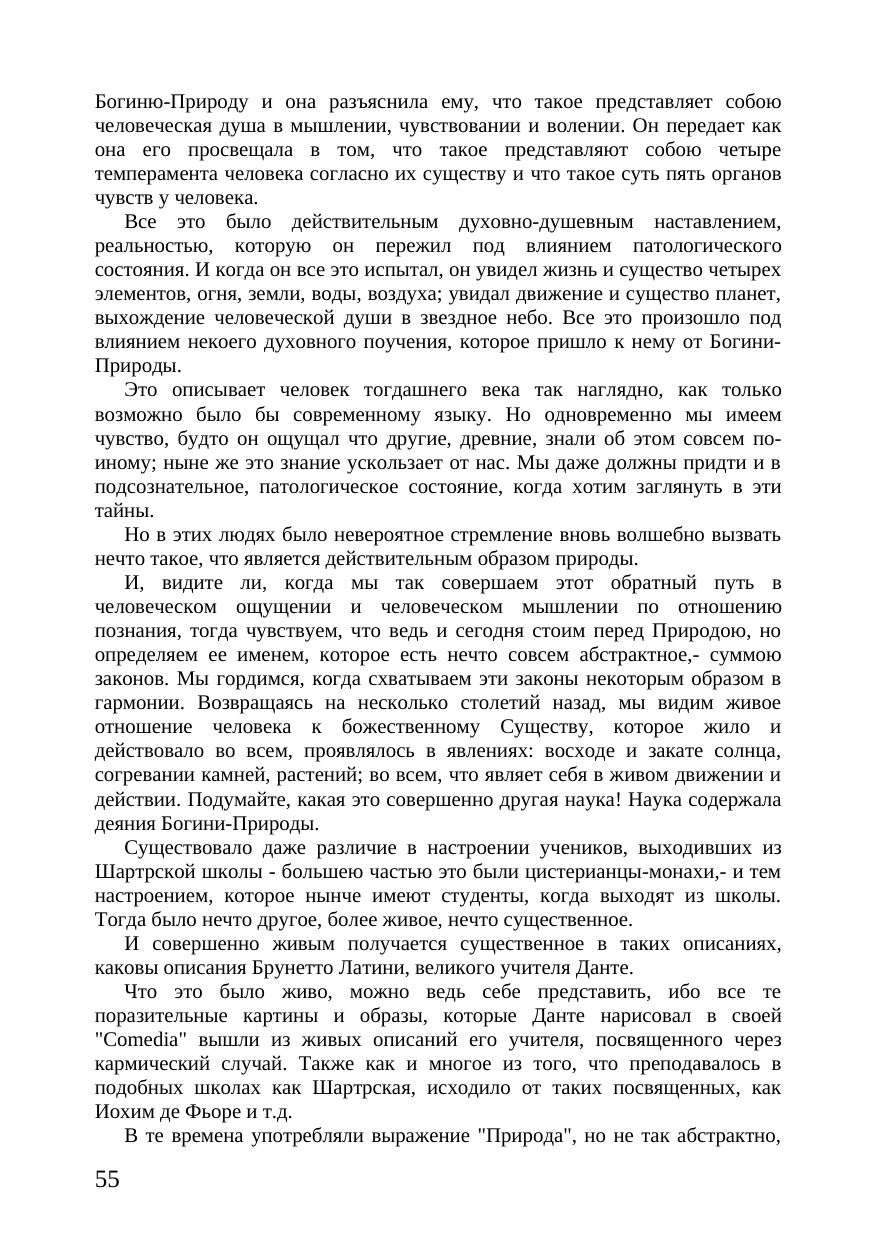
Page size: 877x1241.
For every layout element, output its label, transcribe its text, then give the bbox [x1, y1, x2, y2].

text Что это было живо, можно ведь себе представить, ибо все те поразительные картины и образы, которые Данте нарисовал в своей "Comedia" вышли из живых описаний его учителя, посвященного через кармический случай. Также как и многое из того, что преподавалось в подобных школах как Шартрская, исходило от таких посвященных, как Иохим де Фьоре и т.д. [94, 979, 782, 1123]
text И, видите ли, когда мы так совершаем этот обратный путь в человеческом ощущении и человеческом мышлении по отношению познания, тогда чувствуем, что ведь и сегодня стоим перед Природою, но определяем ее именем, которое есть нечто совсем абстрактное,- суммою законов. Мы гордимся, когда схватываем эти законы некоторым образом в гармонии. Возвращаясь на несколько столетий назад, мы видим живое отношение человека к божественному Существу, которое жило и действовало во всем, проявлялось в явлениях: восходе и закате солнца, согревании камней, растений; во всем, что являет себя в живом движении и действии. Подумайте, какая это совершенно другая наука! Наука содержала деяния Богини-Природы. [94, 570, 782, 834]
text Существовало даже различие в настроении учеников, выходивших из Шартрской школы - большею частью это были цистерианцы-монахи,- и тем настроением, которое нынче имеют студенты, когда выходят из школы. Тогда было нечто другое, более живое, нечто существенное. [94, 834, 782, 931]
text И совершенно живым получается существенное в таких описаниях, каковы описания Брунетто Латини, великого учителя Данте. [94, 931, 782, 979]
text В те времена употребляли выражение "Природа", но не так абстрактно, [94, 1123, 782, 1147]
text Богиню-Природу и она разъяснила ему, что такое представляет собою человеческая душа в мышлении, чувствовании и волении. Он передает как она его просвещала в том, что такое представляют собою четыре темперамента человека согласно их существу и что такое суть пять органов чувств у человека. [94, 89, 782, 209]
text Но в этих людях было невероятное стремление вновь волшебно вызвать нечто такое, что является действительным образом природы. [94, 522, 782, 570]
text Это описывает человек тогдашнего века так наглядно, как только возможно было бы современному языку. Но одновременно мы имеем чувство, будто он ощущал что другие, древние, знали об этом совсем по-иному; ныне же это знание ускользает от нас. Мы даже должны придти и в подсознательное, патологическое состояние, когда хотим заглянуть в эти тайны. [94, 377, 782, 522]
text Все это было действительным духовно-душевным наставлением, реальностью, которую он пережил под влиянием патологического состояния. И когда он все это испытал, он увидел жизнь и существо четырех элементов, огня, земли, воды, воздуха; увидал движение и существо планет, выхождение человеческой души в звездное небо. Все это произошло под влиянием некоего духовного поучения, которое пришло к нему от Богини-Природы. [94, 209, 782, 377]
